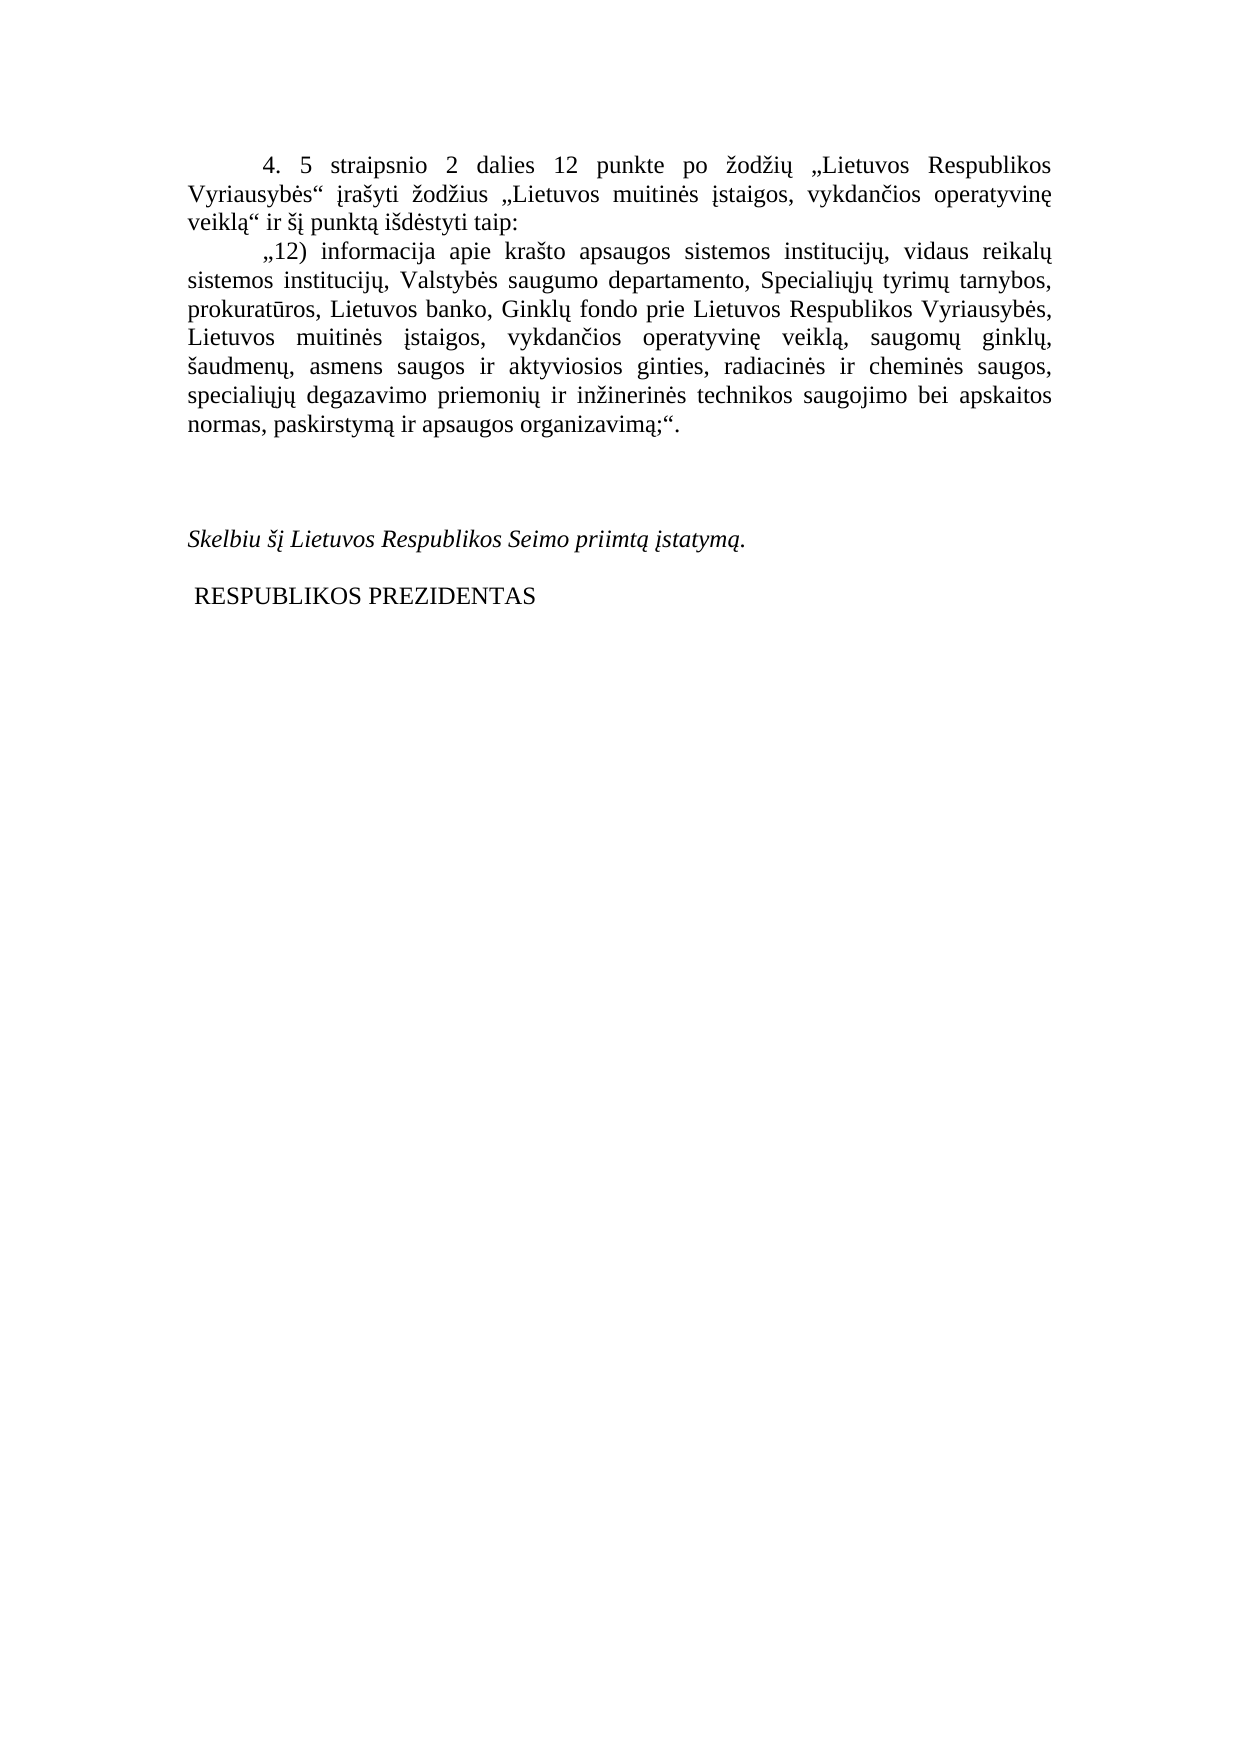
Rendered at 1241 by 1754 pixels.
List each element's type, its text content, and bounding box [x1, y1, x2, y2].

text RESPUBLIKOS PREZIDENTAS [187, 581, 1053, 610]
text Skelbiu šį Lietuvos Respublikos Seimo priimtą įstatymą. [187, 524, 1053, 552]
text „12) informacija apie krašto apsaugos sistemos institucijų, vidaus reikalų sistemos institucijų, Valstybės saugumo departamento, Specialiųjų tyrimų tarnybos, prokuratūros, Lietuvos banko, Ginklų fondo prie Lietuvos Respublikos Vyriausybės, Lietuvos muitinės įstaigos, vykdančios operatyvinę veiklą, saugomų ginklų, šaudmenų, asmens saugos ir aktyviosios ginties, radiacinės ir cheminės saugos, specialiųjų degazavimo priemonių ir inžinerinės technikos saugojimo bei apskaitos normas, paskirstymą ir apsaugos organizavimą;“. [187, 236, 1053, 437]
text 4. 5 straipsnio 2 dalies 12 punkte po žodžių „Lietuvos Respublikos Vyriausybės“ įrašyti žodžius „Lietuvos muitinės įstaigos, vykdančios operatyvinę veiklą“ ir šį punktą išdėstyti taip: [187, 150, 1053, 236]
